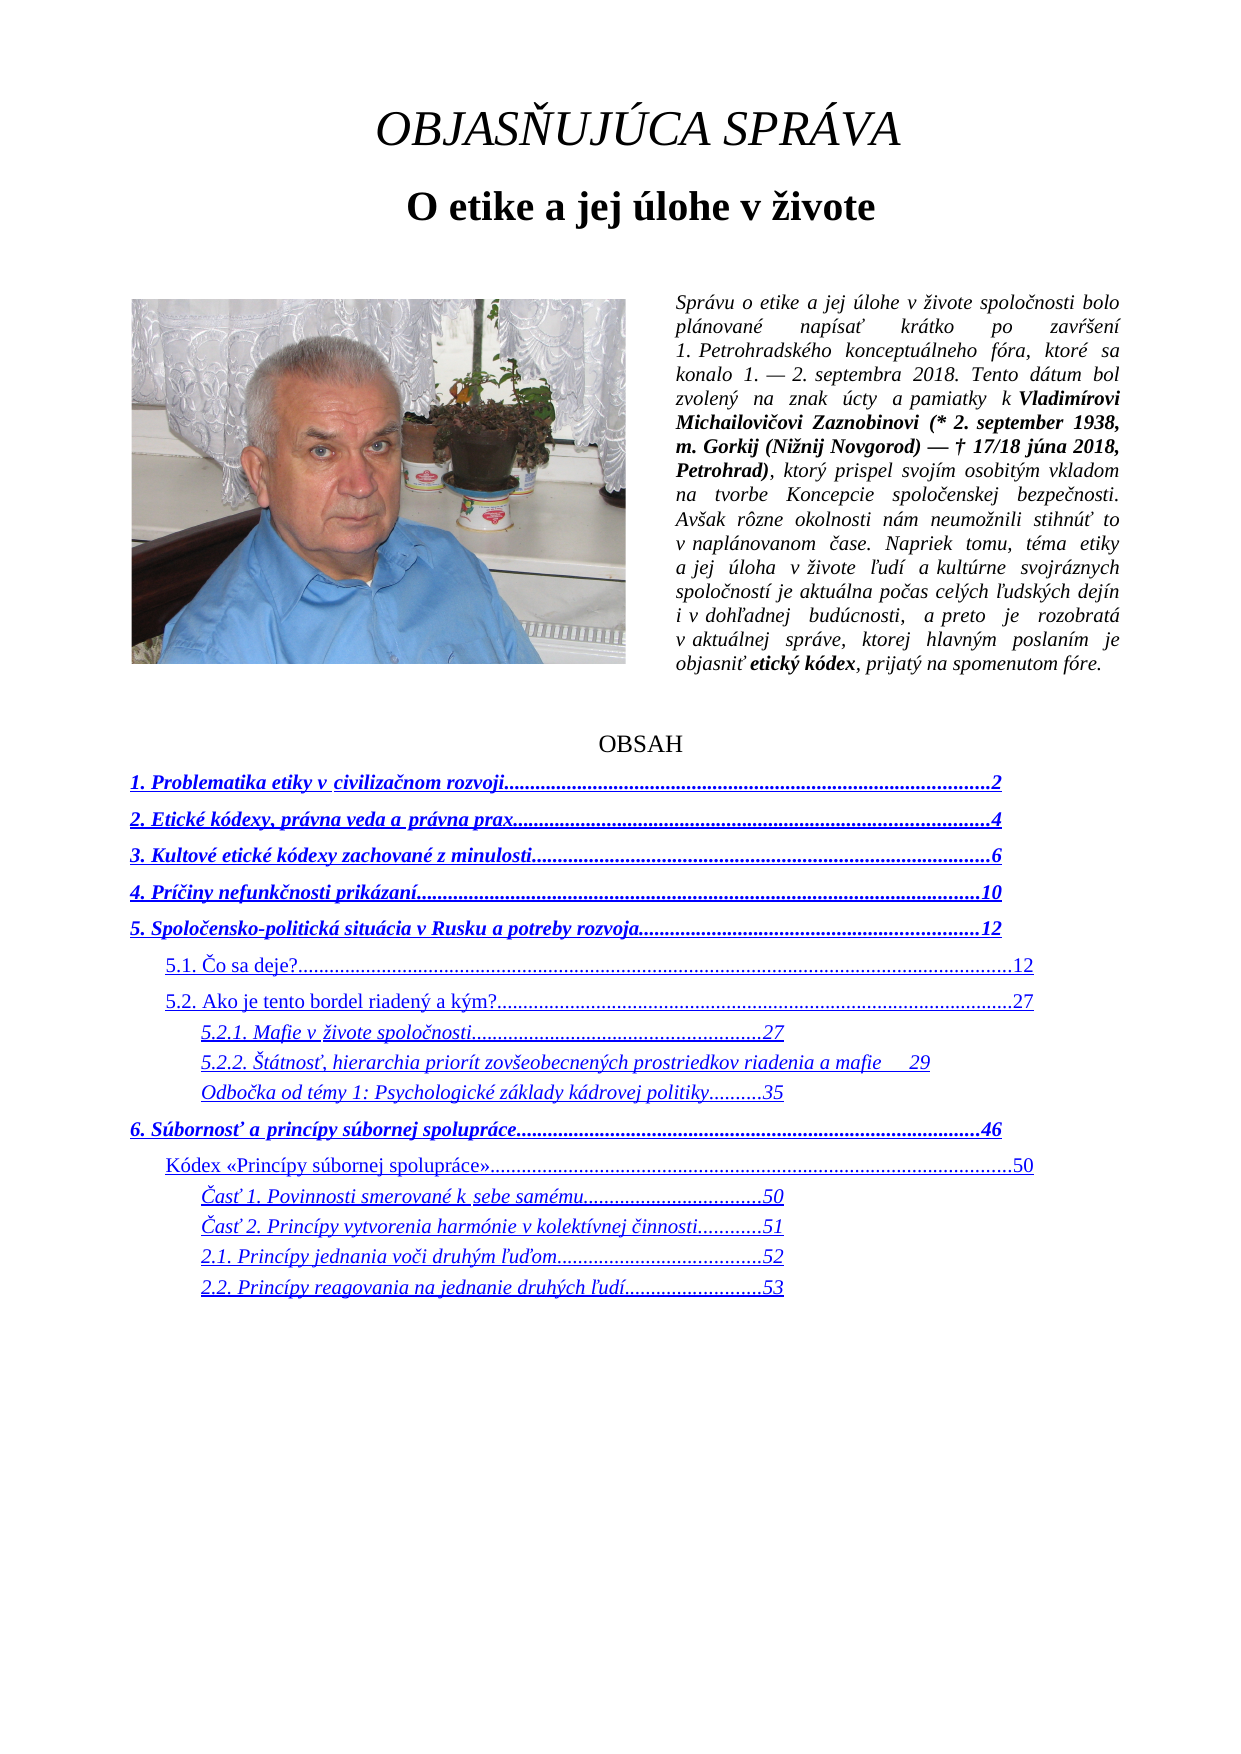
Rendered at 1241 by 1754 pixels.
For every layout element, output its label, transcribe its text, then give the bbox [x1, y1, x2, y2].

text objasňujúca správa [130, 99, 1152, 157]
text 5.2. Ako je tento bordel riadený a kým? 27 [165, 989, 1033, 1010]
text Správu o etike a jej úlohe v živote spoločnosti bolo plánované napísať krátko po zavŕšení 1. Petrohradského konceptuálneho fóra, ktoré sa konalo 1. — 2. septembra 2018. Tento dátum bol zvolený na znak úcty a pamiatky k Vladimírovi Michailovičovi Zaznobinovi (* 2. september 1938, m. Gorkij (Nižnij Novgorod) — † 17/18 júna 2018, Petrohrad), ktorý prispel svojím osobitým vkladom na tvorbe Koncepcie spoločenskej bezpečnosti. Avšak rôzne okolnosti nám neumožnili stihnúť to v naplánovanom čase. Napriek tomu, téma etiky a jej úloha v živote ľudí a kultúrne svojráznych spoločností je aktuálna počas celých ľudských dejín i v dohľadnej budúcnosti, a preto je rozobratá v aktuálnej správe, ktorej hlavným poslaním je objasniť etický kódex, prijatý na spomenutom fóre. [130, 290, 1122, 675]
text 5.2.2. Štátnosť, hierarchia priorít zovšeobecnených prostriedkov riadenia a mafie 29 [201, 1050, 1033, 1074]
text 5. Spoločensko-politická situácia v Rusku a potreby rozvoja 12 [130, 916, 1004, 940]
picture [131, 299, 626, 664]
text Kódex «Princípy súbornej spolupráce» 50 [165, 1153, 1033, 1174]
text OBSAH [130, 729, 1152, 757]
text O etike a jej úlohe v živote [130, 182, 1152, 277]
text Časť 1. Povinnosti smerované k sebe samému 50 [201, 1184, 1033, 1208]
text 1. Problematika etiky v civilizačnom rozvoji 2 [130, 770, 1004, 794]
text Časť 2. Princípy vytvorenia harmónie v kolektívnej činnosti 51 [201, 1214, 1033, 1238]
text 4. Príčiny nefunkčnosti prikázaní 10 [130, 879, 1004, 904]
text 5.2.1. Mafie v živote spoločnosti 27 [201, 1019, 1033, 1044]
text 2. Etické kódexy, právna veda a právna prax 4 [130, 806, 1004, 831]
text 3. Kultové etické kódexy zachované z minulosti 6 [130, 843, 1004, 867]
text 2.2. Princípy reagovania na jednanie druhých ľudí 53 [201, 1274, 1033, 1299]
text Odbočka od témy 1: Psychologické základy kádrovej politiky 35 [201, 1080, 1033, 1104]
text 6. Súbornosť a princípy súbornej spolupráce 46 [130, 1117, 1004, 1141]
text 2.1. Princípy jednania voči druhým ľuďom 52 [201, 1244, 1033, 1268]
text 5.1. Čo sa deje? 12 [165, 953, 1033, 974]
